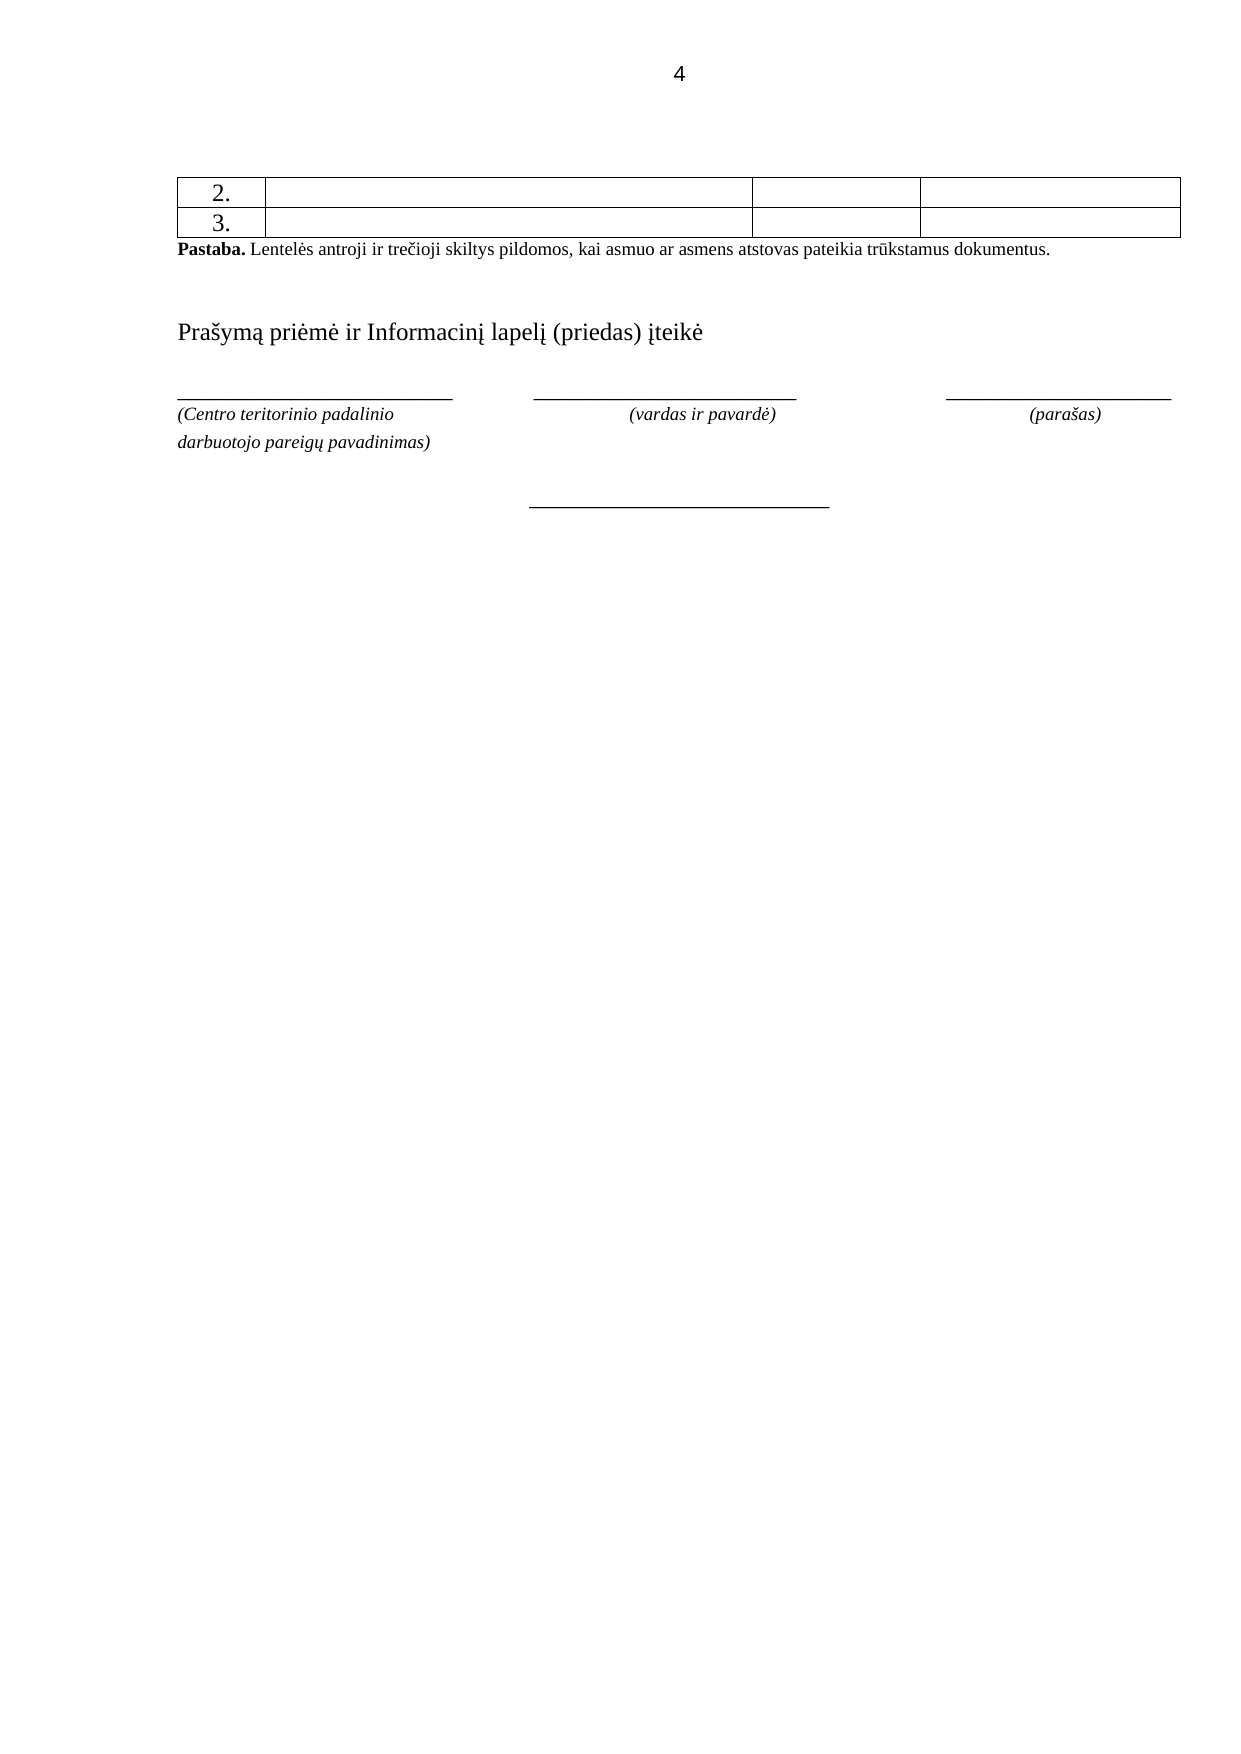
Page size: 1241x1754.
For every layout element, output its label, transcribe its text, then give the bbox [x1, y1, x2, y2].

text (Centro teritorinio padalinio (vardas ir pavardė) (parašas) [177, 403, 1181, 425]
text ______________________ _____________________ __________________ [177, 374, 1181, 403]
text Prašymą priėmė ir Informacinį lapelį (priedas) įteikė [177, 317, 1181, 346]
table_cell 2. [178, 178, 265, 207]
table_cell [753, 178, 920, 207]
text Pastaba. Lentelės antroji ir trečioji skiltys pildomos, kai asmuo ar asmens atstovas pateikia trūkstamus dokumentus. [177, 238, 1181, 259]
table_cell [921, 178, 1180, 207]
text ________________________ [177, 482, 1181, 511]
table_cell [266, 208, 752, 237]
table_cell [753, 208, 920, 237]
table_cell 3. [178, 208, 265, 237]
text darbuotojo pareigų pavadinimas) [177, 425, 1181, 453]
table_cell [921, 208, 1180, 237]
table_cell [266, 178, 752, 207]
